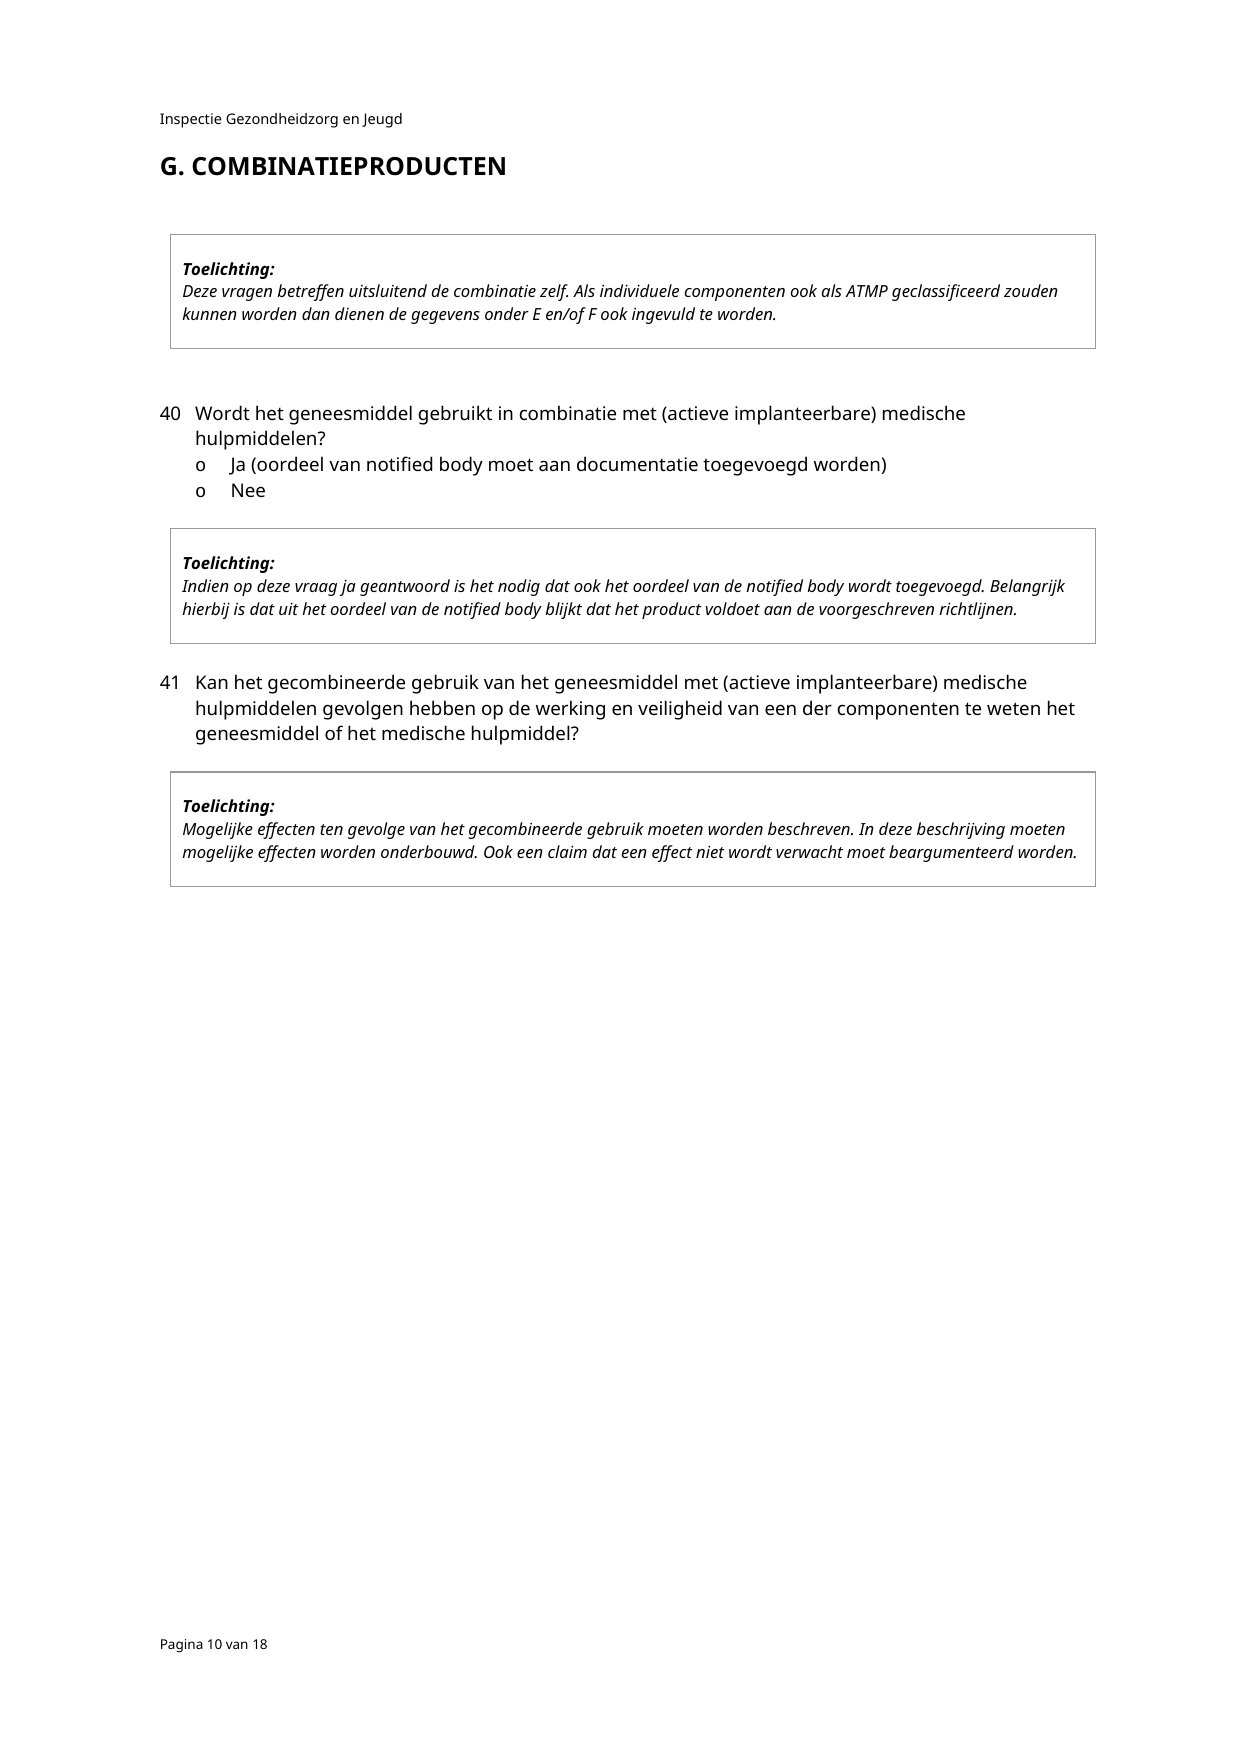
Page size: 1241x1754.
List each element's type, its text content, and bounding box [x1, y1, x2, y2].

list Ja (oordeel van notified body moet aan documentatie toegevoegd worden) [195, 451, 1081, 477]
list Kan het gecombineerde gebruik van het geneesmiddel met (actieve implanteerbare) medische hulpmiddelen gevolgen hebben op de werking en veiligheid van een der componenten te weten het geneesmiddel of het medische hulpmiddel? [159, 669, 1081, 746]
table_header Toelichting: Deze vragen betreffen uitsluitend de combinatie zelf. Als individuele componenten ook als ATMP geclassificeerd zouden kunnen worden dan dienen de gegevens onder E en/of F ook ingevuld te worden. [171, 235, 1095, 348]
list Nee [195, 477, 1081, 503]
list Wordt het geneesmiddel gebruikt in combinatie met (actieve implanteerbare) medische hulpmiddelen? [159, 400, 1081, 451]
subtitle G. COMBINATIEPRODUCTEN [159, 148, 1081, 182]
table_header Toelichting: Indien op deze vraag ja geantwoord is het nodig dat ook het oordeel van de notified body wordt toegevoegd. Belangrijk hierbij is dat uit het oordeel van de notified body blijkt dat het product voldoet aan de voorgeschreven richtlijnen. [171, 529, 1095, 643]
table_header Toelichting: Mogelijke effecten ten gevolge van het gecombineerde gebruik moeten worden beschreven. In deze beschrijving moeten mogelijke effecten worden onderbouwd. Ook een claim dat een effect niet wordt verwacht moet beargumenteerd worden. [171, 773, 1095, 886]
